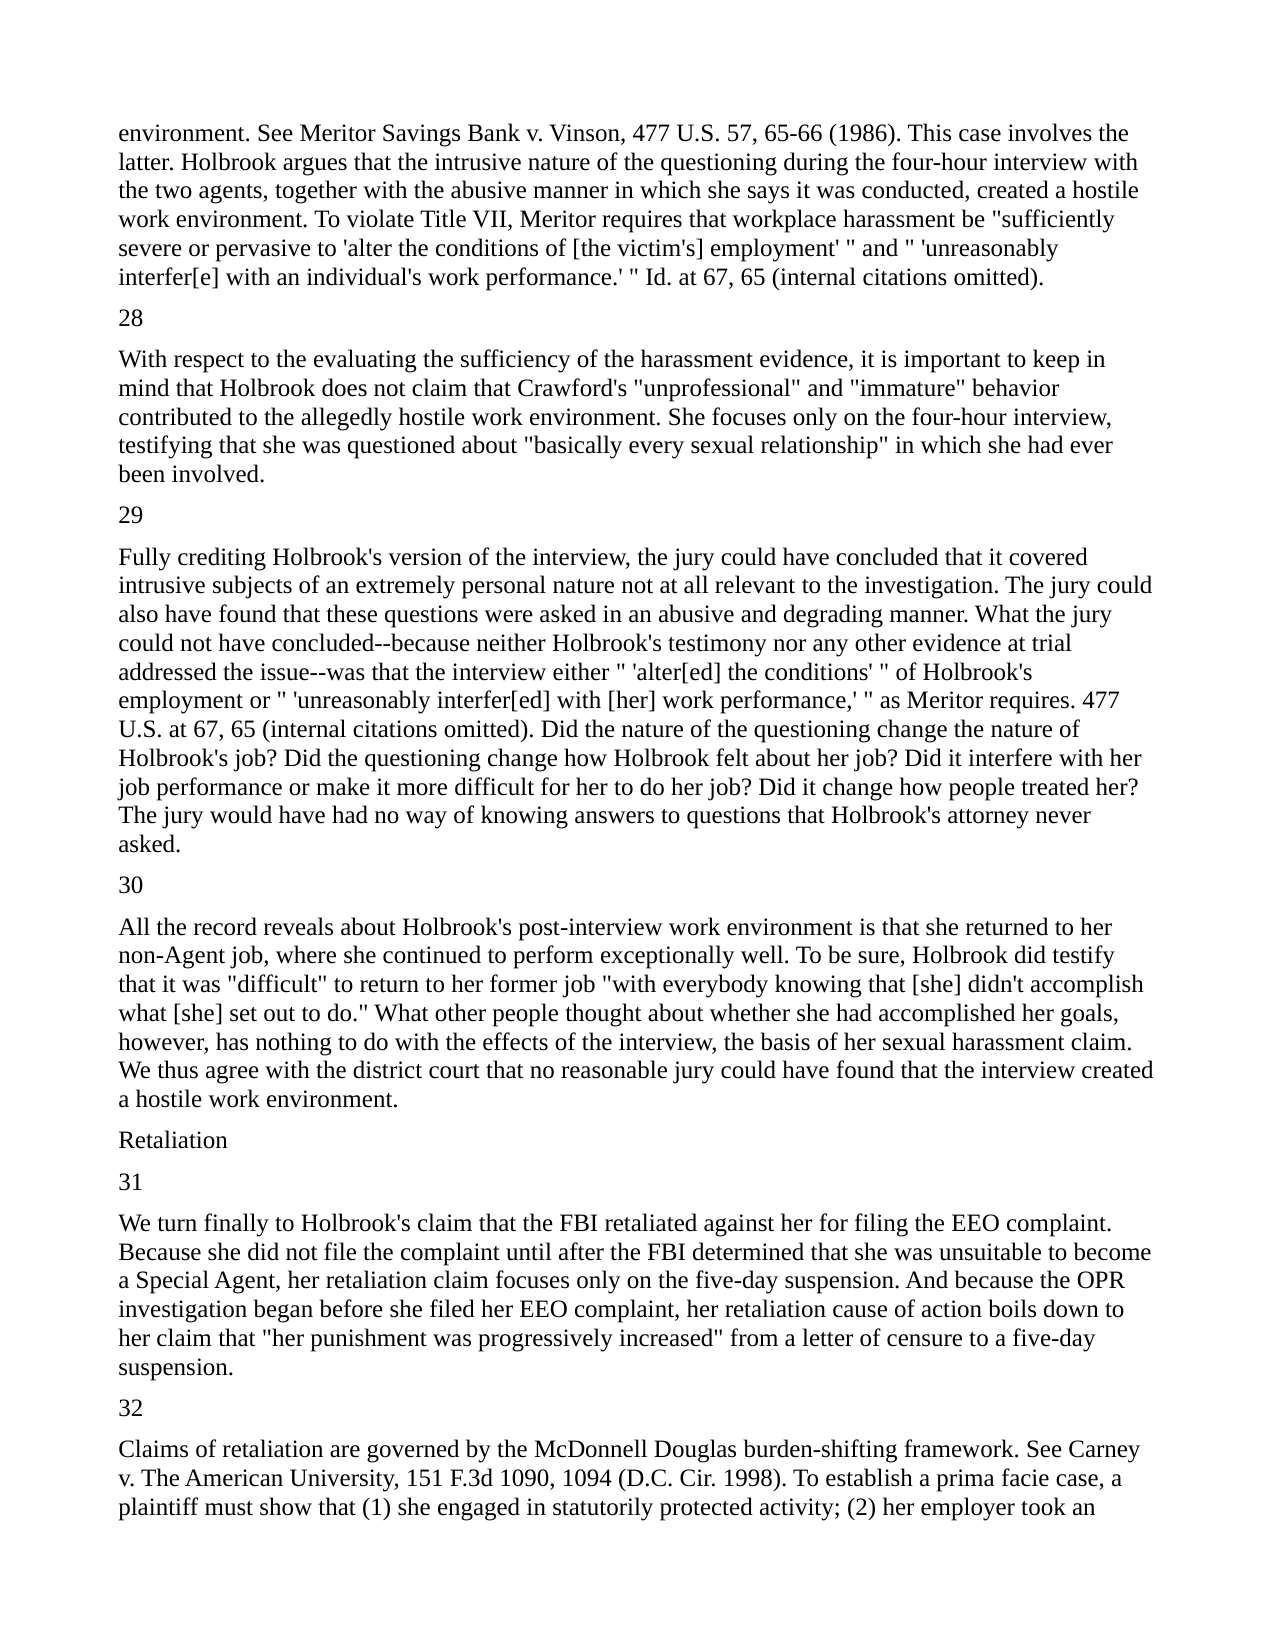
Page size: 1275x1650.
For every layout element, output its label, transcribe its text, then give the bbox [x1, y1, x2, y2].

text With respect to the evaluating the sufficiency of the harassment evidence, it is important to keep in mind that Holbrook does not claim that Crawford's "unprofessional" and "immature" behavior contributed to the allegedly hostile work environment. She focuses only on the four-hour interview, testifying that she was questioned about "basically every sexual relationship" in which she had ever been involved. [118, 344, 1157, 488]
text Fully crediting Holbrook's version of the interview, the jury could have concluded that it covered intrusive subjects of an extremely personal nature not at all relevant to the investigation. The jury could also have found that these questions were asked in an abusive and degrading manner. What the jury could not have concluded--because neither Holbrook's testimony nor any other evidence at trial addressed the issue--was that the interview either " 'alter[ed] the conditions' " of Holbrook's employment or " 'unreasonably interfer[ed] with [her] work performance,' " as Meritor requires. 477 U.S. at 67, 65 (internal citations omitted). Did the nature of the questioning change the nature of Holbrook's job? Did the questioning change how Holbrook felt about her job? Did it interfere with her job performance or make it more difficult for her to do her job? Did it change how people treated her? The jury would have had no way of knowing answers to questions that Holbrook's attorney never asked. [118, 542, 1157, 858]
text 29 [118, 501, 1157, 529]
text Claims of retaliation are governed by the McDonnell Douglas burden-shifting framework. See Carney v. The American University, 151 F.3d 1090, 1094 (D.C. Cir. 1998). To establish a prima facie case, a plaintiff must show that (1) she engaged in statutorily protected activity; (2) her employer took an [118, 1434, 1157, 1521]
text 32 [118, 1393, 1157, 1422]
text 28 [118, 303, 1157, 332]
text 31 [118, 1167, 1157, 1196]
text environment. See Meritor Savings Bank v. Vinson, 477 U.S. 57, 65-66 (1986). This case involves the latter. Holbrook argues that the intrusive nature of the questioning during the four-hour interview with the two agents, together with the abusive manner in which she says it was conducted, created a hostile work environment. To violate Title VII, Meritor requires that workplace harassment be "sufficiently severe or pervasive to 'alter the conditions of [the victim's] employment' " and " 'unreasonably interfer[e] with an individual's work performance.' " Id. at 67, 65 (internal citations omitted). [118, 118, 1157, 291]
text All the record reveals about Holbrook's post-interview work environment is that she returned to her non-Agent job, where she continued to perform exceptionally well. To be sure, Holbrook did testify that it was "difficult" to return to her former job "with everybody knowing that [she] didn't accomplish what [she] set out to do." What other people thought about whether she had accomplished her goals, however, has nothing to do with the effects of the interview, the basis of her sexual harassment claim. We thus agree with the district court that no reasonable jury could have found that the interview created a hostile work environment. [118, 912, 1157, 1113]
text We turn finally to Holbrook's claim that the FBI retaliated against her for filing the EEO complaint. Because she did not file the complaint until after the FBI determined that she was unsuitable to become a Special Agent, her retaliation claim focuses only on the five-day suspension. And because the OPR investigation began before she filed her EEO complaint, her retaliation cause of action boils down to her claim that "her punishment was progressively increased" from a letter of censure to a five-day suspension. [118, 1208, 1157, 1381]
text 30 [118, 871, 1157, 899]
text Retaliation [118, 1126, 1157, 1154]
